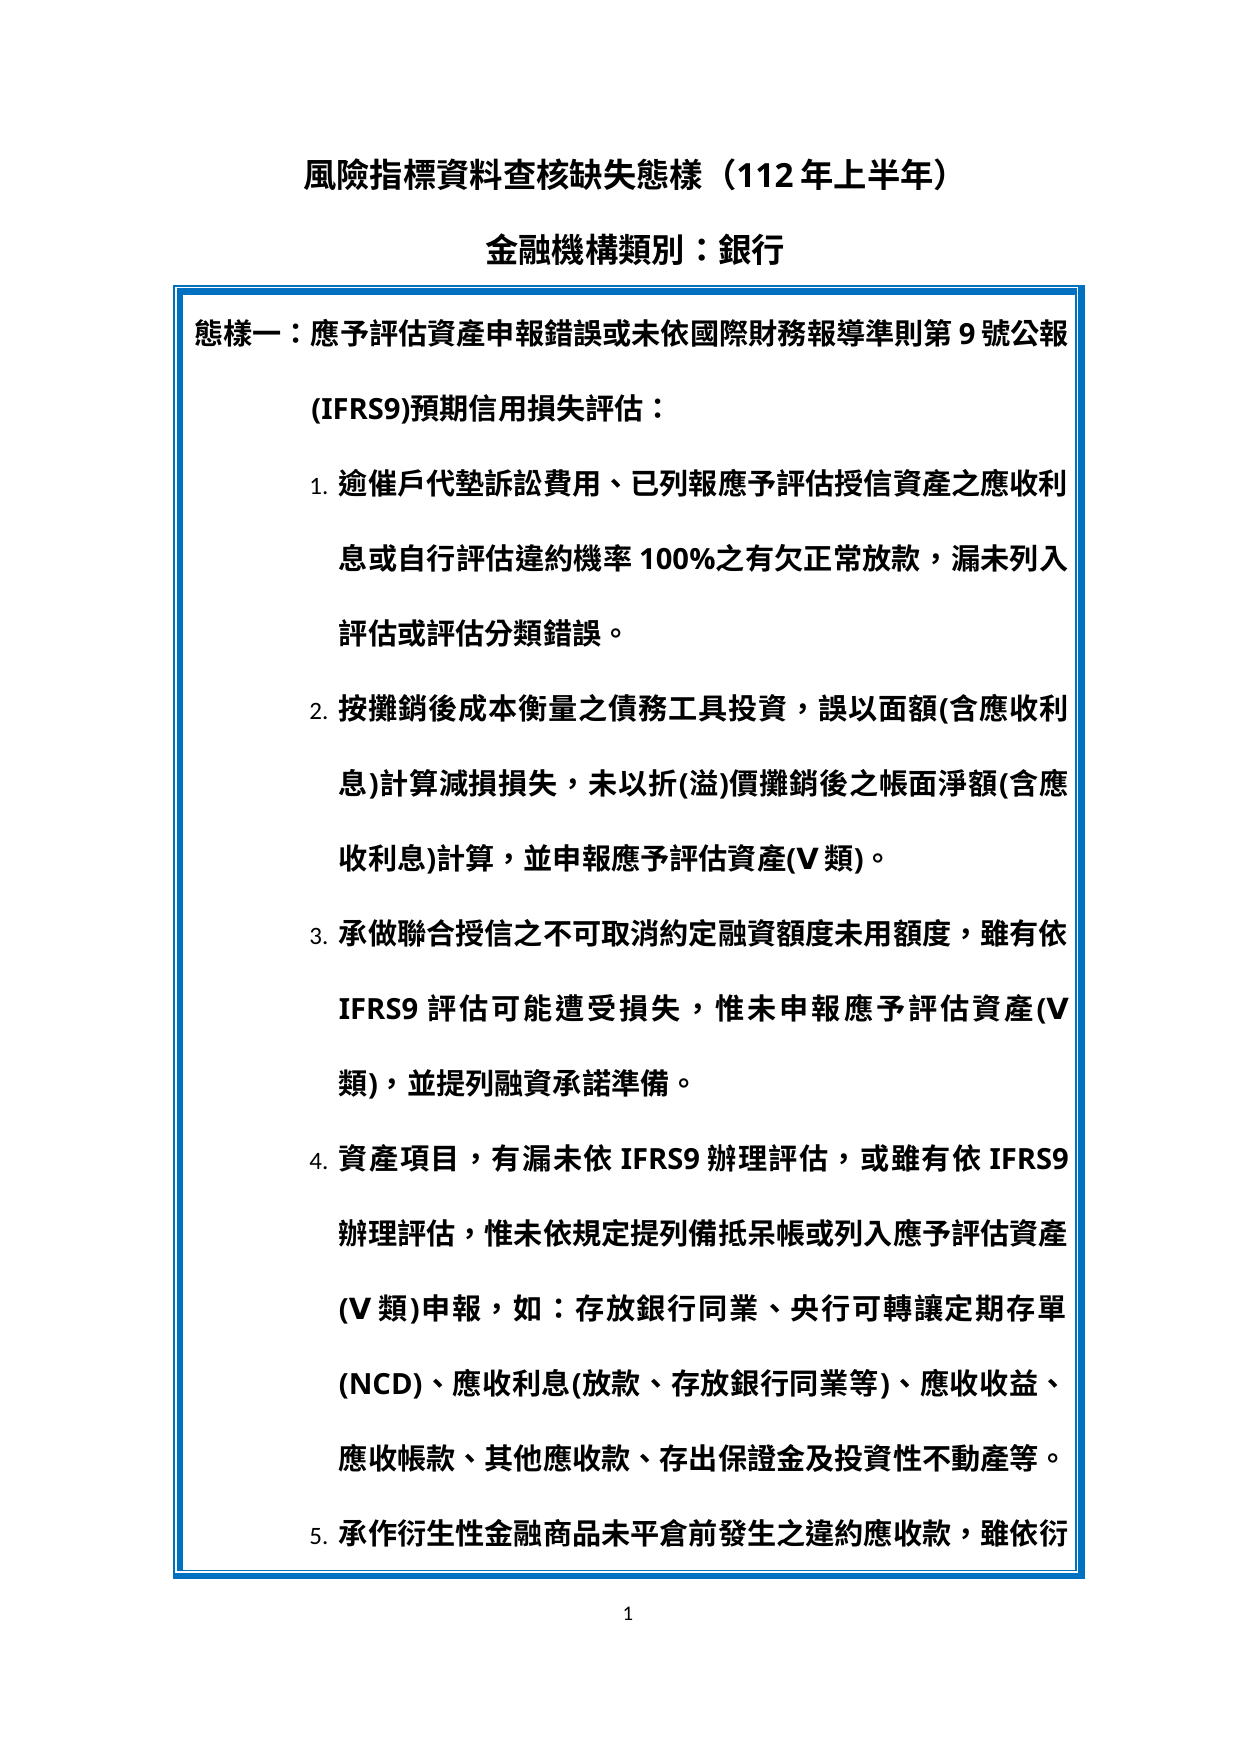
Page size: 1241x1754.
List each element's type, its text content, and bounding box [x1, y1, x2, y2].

text 風險指標資料查核缺失態樣（112年上半年） [177, 135, 1092, 210]
table_header 態樣一：應予評估資產申報錯誤或未依國際財務報導準則第9號公報(IFRS9)預期信用損失評估： 逾催戶代墊訴訟費用、已列報應予評估授信資產之應收利息或自行評估違約機率100%之有欠正常放款，漏未列入評估或評估分類錯誤。 按攤銷後成本衡量之債務工具投資，誤以面額(含應收利息)計算減損損失，未以折(溢)價攤銷後之帳面淨額(含應收利息)計算，並申報應予評估資產(Ⅴ類)。 承做聯合授信之不可取消約定融資額度未用額度，雖有依IFRS9評估可能遭受損失，惟未申報應予評估資產(Ⅴ類)，並提列融資承諾準備。 資產項目，有漏未依IFRS9辦理評估，或雖有依IFRS9辦理評估，惟未依規定提列備抵呆帳或列入應予評估資產(Ⅴ類)申報，如：存放銀行同業、央行可轉讓定期存單(NCD)、應收利息(放款、存放銀行同業等)、應收收益、應收帳款、其他應收款、存出保證金及投資性不動產等。 承作衍生性金融商品未平倉前發生之違約應收款，雖依衍 [183, 295, 1075, 1569]
text 金融機構類別：銀行 [177, 210, 1092, 285]
